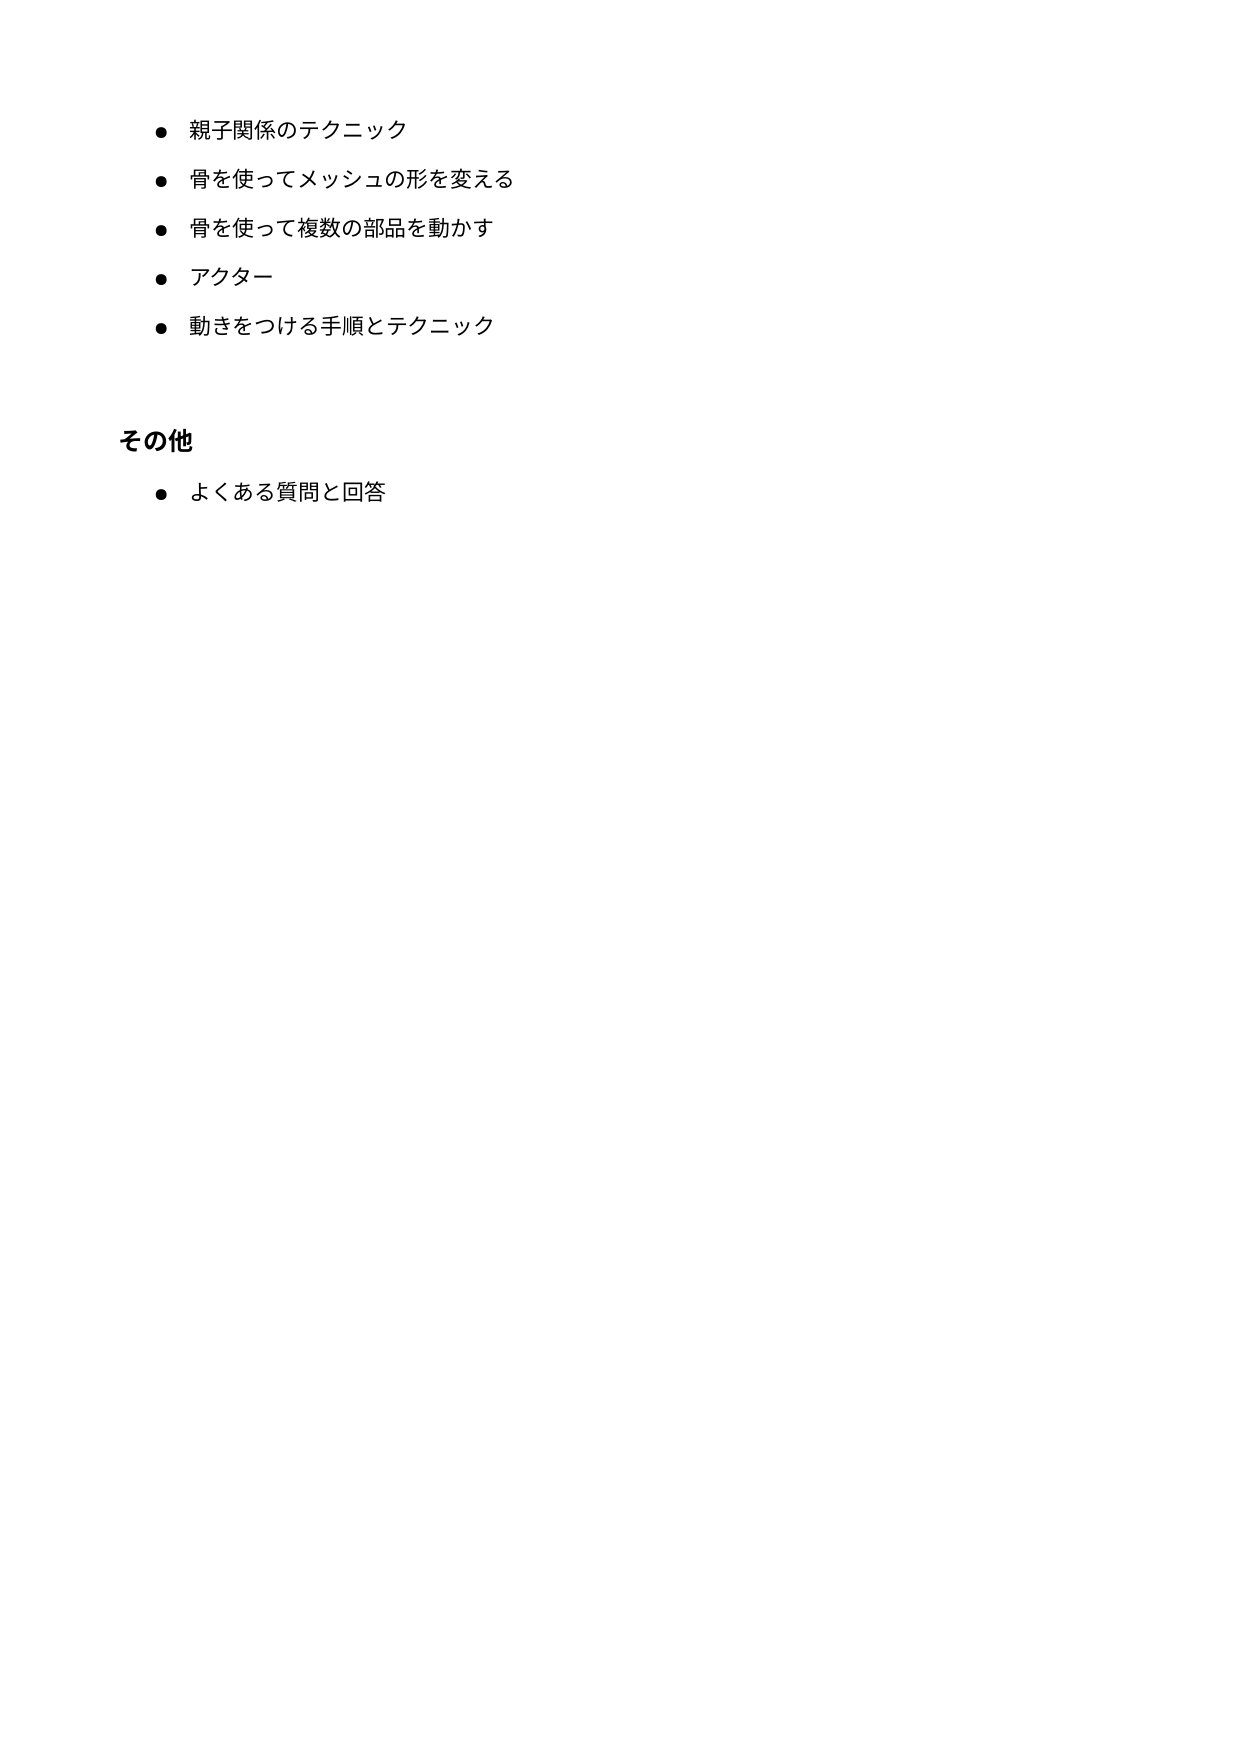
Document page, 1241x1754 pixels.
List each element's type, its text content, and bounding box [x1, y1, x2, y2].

list 親子関係のテクニック [153, 118, 1122, 144]
subtitle その他 [118, 427, 1122, 456]
list 骨を使ってメッシュの形を変える [153, 167, 1122, 193]
list アクター [153, 265, 1122, 291]
list 骨を使って複数の部品を動かす [153, 216, 1122, 242]
list よくある質問と回答 [153, 480, 1122, 506]
list 動きをつける手順とテクニック [153, 314, 1122, 340]
